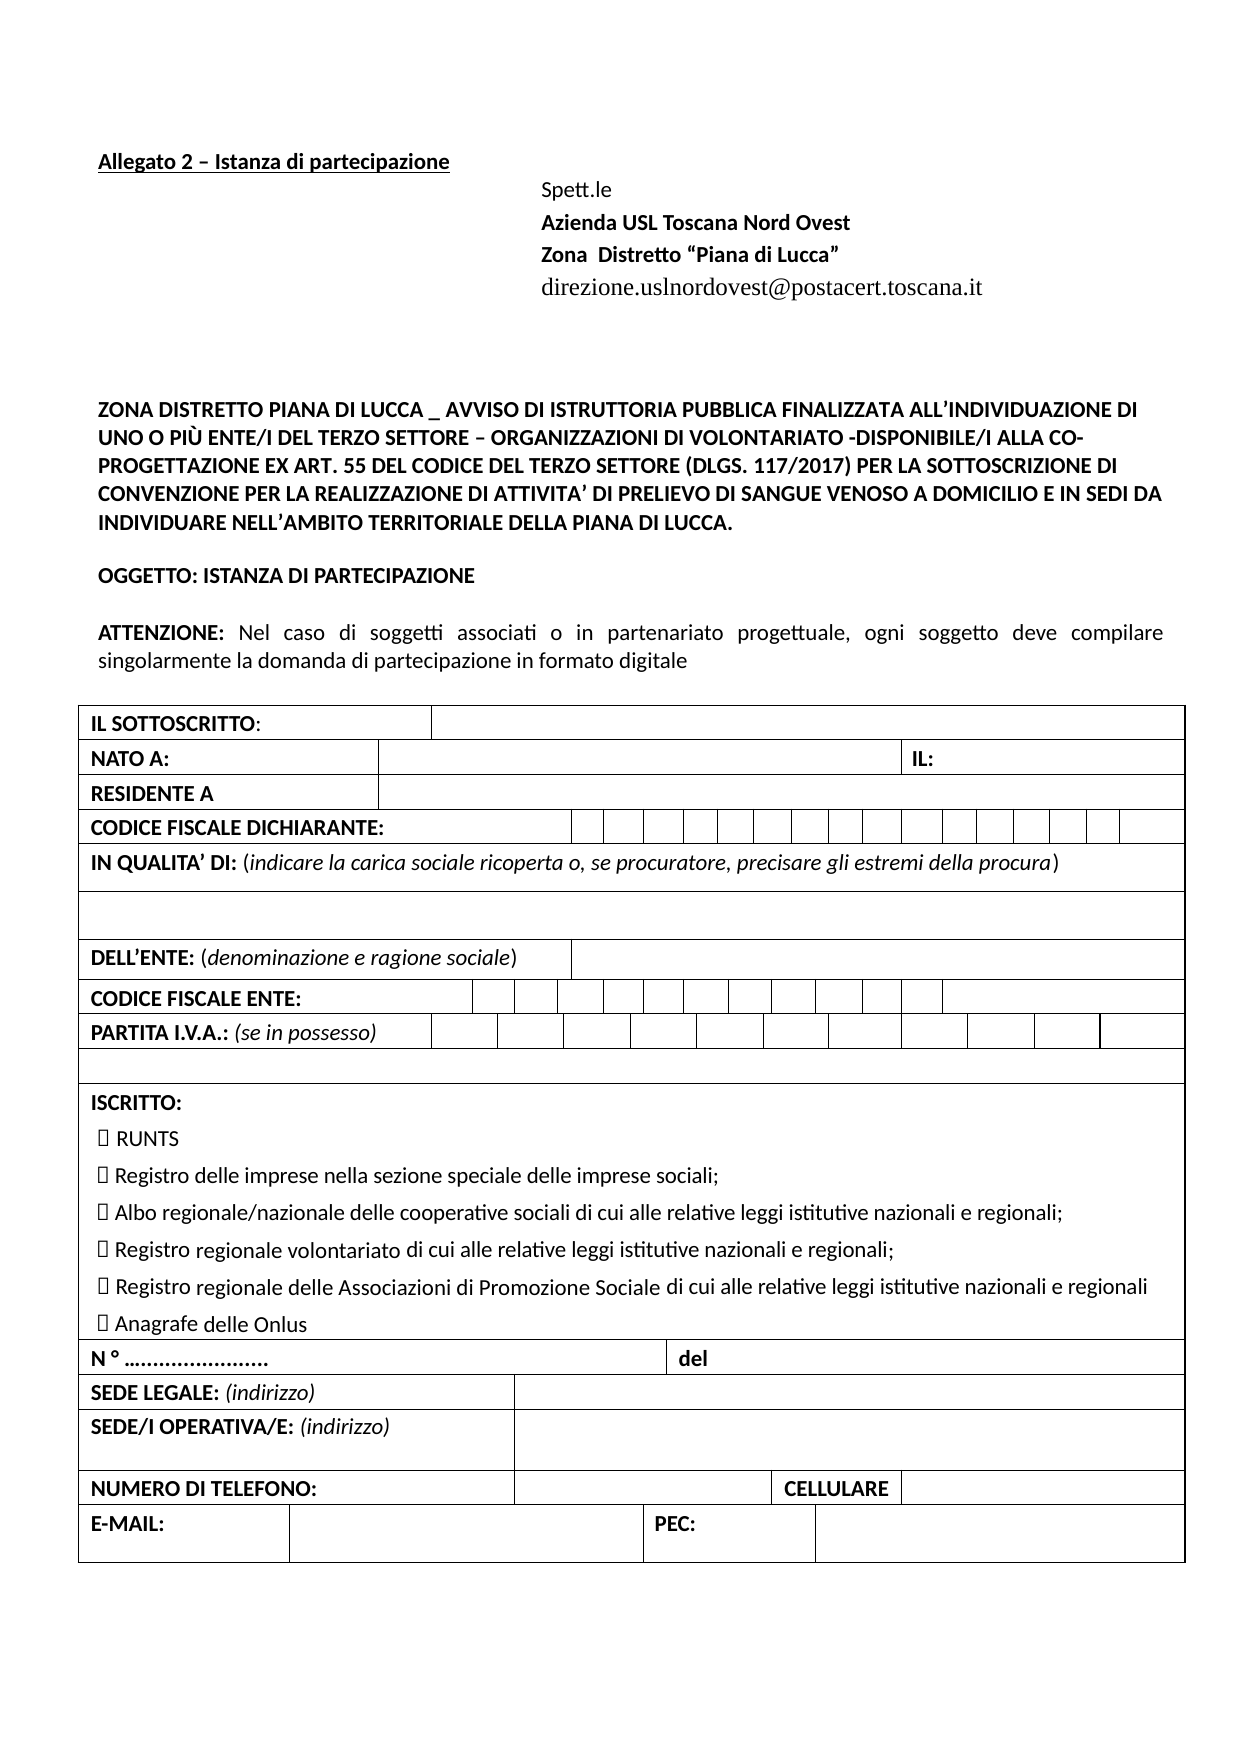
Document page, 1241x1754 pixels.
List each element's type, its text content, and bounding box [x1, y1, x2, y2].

table_cell [697, 1014, 763, 1048]
table_cell [79, 892, 1184, 938]
table_cell DELL’ENTE: (denominazione e ragione sociale) [79, 940, 571, 979]
table_cell [829, 810, 862, 843]
table_cell [902, 810, 942, 843]
text Allegato 2 – Istanza di partecipazione [98, 147, 1123, 175]
table_cell [863, 980, 901, 1013]
table_cell [515, 1375, 1184, 1408]
table_cell [829, 1014, 901, 1048]
table_cell [379, 740, 901, 774]
table_cell [816, 980, 862, 1013]
table_cell CODICE FISCALE ENTE: [79, 980, 472, 1013]
table_cell [902, 980, 942, 1013]
text Spett.le [541, 175, 1123, 203]
table_cell [572, 940, 1184, 979]
table_cell [432, 1014, 497, 1048]
table_cell [79, 1049, 1184, 1083]
table_cell [772, 980, 815, 1013]
table_cell NUMERO DI TELEFONO: [79, 1471, 514, 1504]
table_cell [1120, 810, 1184, 843]
table_cell [1101, 1014, 1184, 1048]
table_cell [943, 810, 976, 843]
table_cell [644, 980, 683, 1013]
text Azienda USL Toscana Nord Ovest [541, 208, 1123, 236]
table_cell [1014, 810, 1049, 843]
table_cell IN QUALITA’ DI: (indicare la carica sociale ricoperta o, se procuratore, precisare gli estremi della procura) [79, 844, 1184, 891]
table_cell [1087, 810, 1119, 843]
table_cell [564, 1014, 630, 1048]
table_cell IL: [902, 740, 1184, 774]
table_cell [1050, 810, 1086, 843]
table_cell PARTITA I.V.A.: (se in possesso) [79, 1014, 431, 1048]
table_cell [902, 1471, 1184, 1504]
table_cell RESIDENTE A [79, 775, 378, 808]
table_cell E-MAIL: [79, 1505, 289, 1562]
table_cell SEDE LEGALE: (indirizzo) [79, 1375, 514, 1408]
table_cell [379, 775, 1184, 808]
table_cell [631, 1014, 696, 1048]
table_cell SEDE/I OPERATIVA/E: (indirizzo) [79, 1410, 514, 1469]
table_cell [863, 810, 901, 843]
table_cell [792, 810, 828, 843]
table_cell [604, 980, 643, 1013]
table_cell [977, 810, 1013, 843]
table_cell [473, 980, 514, 1013]
table_cell [754, 810, 791, 843]
table_cell del [667, 1340, 1184, 1374]
table_cell [684, 980, 728, 1013]
text ZONA DISTRETTO PIANA DI LUCCA _ AVVISO DI ISTRUTTORIA PUBBLICA FINALIZZATA ALL’INDIVIDUAZIONE DI UNO O PIÙ ENTE/I DEL TERZO SETTORE – ORGANIZZAZIONI DI VOLONTARIATO -DISPONIBILE/I ALLA CO-PROGETTAZIONE EX ART. 55 DEL CODICE DEL TERZO SETTORE (DLGS. 117/2017) PER LA SOTTOSCRIZIONE DI CONVENZIONE PER LA REALIZZAZIONE DI ATTIVITA’ DI PRELIEVO DI SANGUE VENOSO A DOMICILIO E IN SEDI DA INDIVIDUARE NELL’AMBITO TERRITORIALE DELLA PIANA DI LUCCA. [98, 396, 1165, 536]
table_cell ISCRITTO:  RUNTS  Registro delle imprese nella sezione speciale delle imprese sociali;  Albo regionale/nazionale delle cooperative sociali di cui alle relative leggi istitutive nazionali e regionali;  Registro regionale volontariato di cui alle relative leggi istitutive nazionali e regionali;  Registro regionale delle Associazioni di Promozione Sociale di cui alle relative leggi istitutive nazionali e regionali  Anagrafe delle Onlus [79, 1084, 1184, 1339]
table_cell [515, 980, 557, 1013]
table_cell [1035, 1014, 1099, 1048]
table_cell [902, 1014, 967, 1048]
text ATTENZIONE: Nel caso di soggetti associati o in partenariato progettuale, ogni soggetto deve compilare singolarmente la domanda di partecipazione in formato digitale [98, 618, 1165, 674]
table_header IL SOTTOSCRITTO: [79, 706, 431, 739]
table_cell [718, 810, 753, 843]
table_cell [515, 1471, 771, 1504]
table_cell [968, 1014, 1034, 1048]
table_cell [498, 1014, 563, 1048]
table_cell [764, 1014, 828, 1048]
table_cell [943, 980, 1184, 1013]
table_cell [729, 980, 771, 1013]
table_cell [684, 810, 717, 843]
table_cell [515, 1410, 1184, 1469]
table_cell [558, 980, 603, 1013]
table_cell CODICE FISCALE DICHIARANTE: [79, 810, 571, 843]
text Zona Distretto “Piana di Lucca” [541, 240, 1123, 268]
table_cell NATO A: [79, 740, 378, 774]
table_header [432, 706, 1184, 739]
table_cell CELLULARE [772, 1471, 901, 1504]
table_cell [604, 810, 643, 843]
text OGGETTO: ISTANZA DI PARTECIPAZIONE [98, 561, 1165, 589]
table_cell [816, 1505, 1184, 1562]
table_cell [290, 1505, 643, 1562]
table_cell [572, 810, 603, 843]
text direzione.uslnordovest@postacert.toscana.it [467, 272, 1165, 301]
table_cell PEC: [644, 1505, 815, 1562]
table_cell [644, 810, 683, 843]
table_cell N ° …..................... [79, 1340, 666, 1374]
